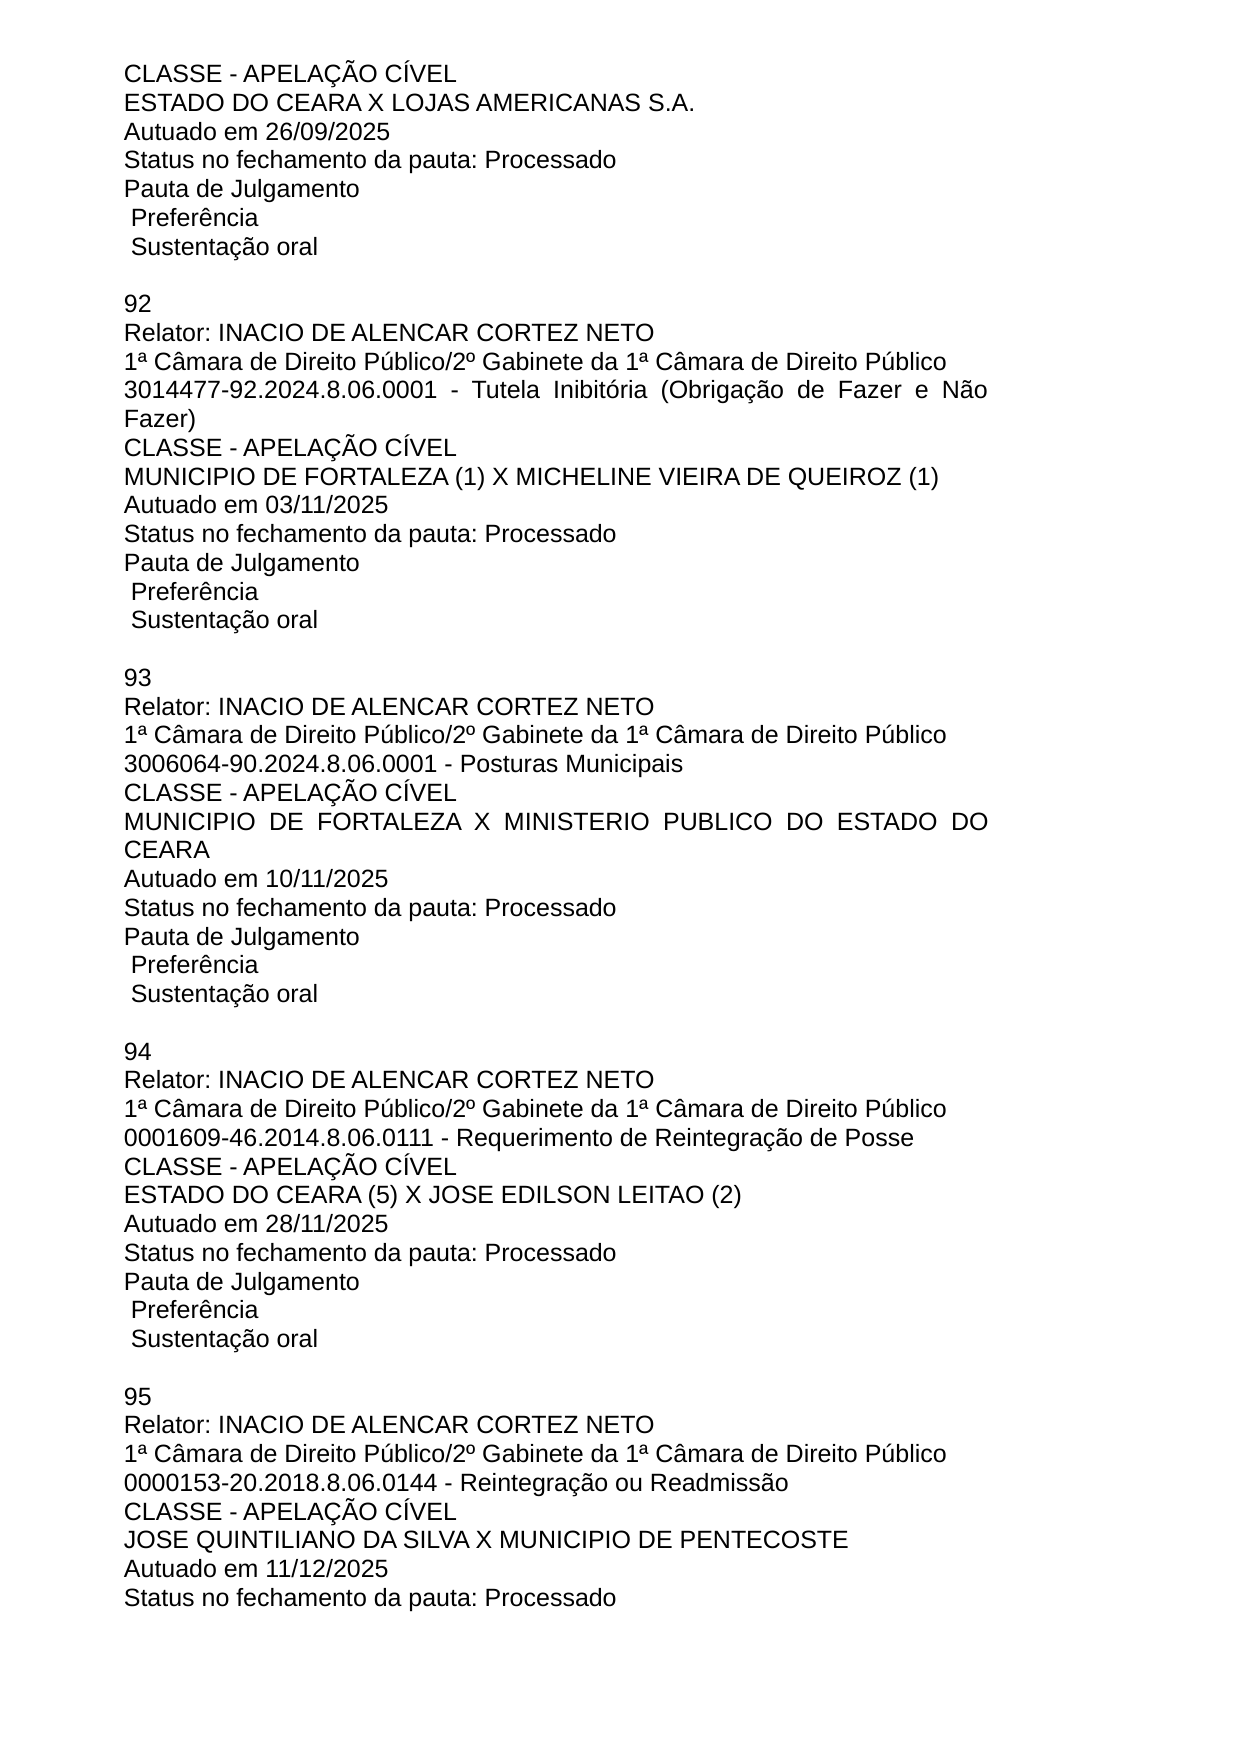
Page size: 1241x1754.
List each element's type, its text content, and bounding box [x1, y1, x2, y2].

text Status no fechamento da pauta: Processado [124, 1583, 989, 1612]
text 92 [124, 289, 989, 318]
text CLASSE - APELAÇÃO CÍVEL [124, 59, 989, 88]
text Autuado em 10/11/2025 [124, 864, 989, 893]
text Sustentação oral [124, 1324, 989, 1353]
text Autuado em 26/09/2025 [124, 117, 989, 145]
text Preferência [124, 950, 989, 979]
text 1ª Câmara de Direito Público/2º Gabinete da 1ª Câmara de Direito Público [124, 1439, 989, 1468]
text CLASSE - APELAÇÃO CÍVEL [124, 1497, 989, 1525]
text Status no fechamento da pauta: Processado [124, 145, 989, 174]
text Preferência [124, 577, 989, 605]
text Preferência [124, 1295, 989, 1324]
text 3014477-92.2024.8.06.0001 - Tutela Inibitória (Obrigação de Fazer e Não Fazer) [124, 375, 989, 433]
text ESTADO DO CEARA X LOJAS AMERICANAS S.A. [124, 88, 989, 117]
text 1ª Câmara de Direito Público/2º Gabinete da 1ª Câmara de Direito Público [124, 347, 989, 375]
text MUNICIPIO DE FORTALEZA (1) X MICHELINE VIEIRA DE QUEIROZ (1) [124, 462, 989, 490]
text Status no fechamento da pauta: Processado [124, 519, 989, 548]
text Relator: INACIO DE ALENCAR CORTEZ NETO [124, 692, 989, 720]
text 1ª Câmara de Direito Público/2º Gabinete da 1ª Câmara de Direito Público [124, 720, 989, 749]
text JOSE QUINTILIANO DA SILVA X MUNICIPIO DE PENTECOSTE [124, 1525, 989, 1554]
text Relator: INACIO DE ALENCAR CORTEZ NETO [124, 1410, 989, 1439]
text Autuado em 11/12/2025 [124, 1554, 989, 1583]
text 94 [124, 1037, 989, 1065]
text CLASSE - APELAÇÃO CÍVEL [124, 1152, 989, 1180]
text 95 [124, 1382, 989, 1410]
text Sustentação oral [124, 605, 989, 634]
text Status no fechamento da pauta: Processado [124, 893, 989, 922]
text Preferência [124, 203, 989, 232]
text Pauta de Julgamento [124, 548, 989, 577]
text Sustentação oral [124, 979, 989, 1008]
text Relator: INACIO DE ALENCAR CORTEZ NETO [124, 1065, 989, 1094]
text 0001609-46.2014.8.06.0111 - Requerimento de Reintegração de Posse [124, 1123, 989, 1152]
text 3006064-90.2024.8.06.0001 - Posturas Municipais [124, 749, 989, 778]
text 0000153-20.2018.8.06.0144 - Reintegração ou Readmissão [124, 1468, 989, 1497]
text ESTADO DO CEARA (5) X JOSE EDILSON LEITAO (2) [124, 1180, 989, 1209]
text Autuado em 03/11/2025 [124, 490, 989, 519]
text Relator: INACIO DE ALENCAR CORTEZ NETO [124, 318, 989, 347]
text CLASSE - APELAÇÃO CÍVEL [124, 778, 989, 807]
text Status no fechamento da pauta: Processado [124, 1238, 989, 1267]
text Pauta de Julgamento [124, 922, 989, 950]
text CLASSE - APELAÇÃO CÍVEL [124, 433, 989, 462]
text Pauta de Julgamento [124, 1267, 989, 1295]
text Sustentação oral [124, 232, 989, 260]
text 93 [124, 663, 989, 692]
text 1ª Câmara de Direito Público/2º Gabinete da 1ª Câmara de Direito Público [124, 1094, 989, 1123]
text Autuado em 28/11/2025 [124, 1209, 989, 1238]
text MUNICIPIO DE FORTALEZA X MINISTERIO PUBLICO DO ESTADO DO CEARA [124, 807, 989, 864]
text Pauta de Julgamento [124, 174, 989, 203]
